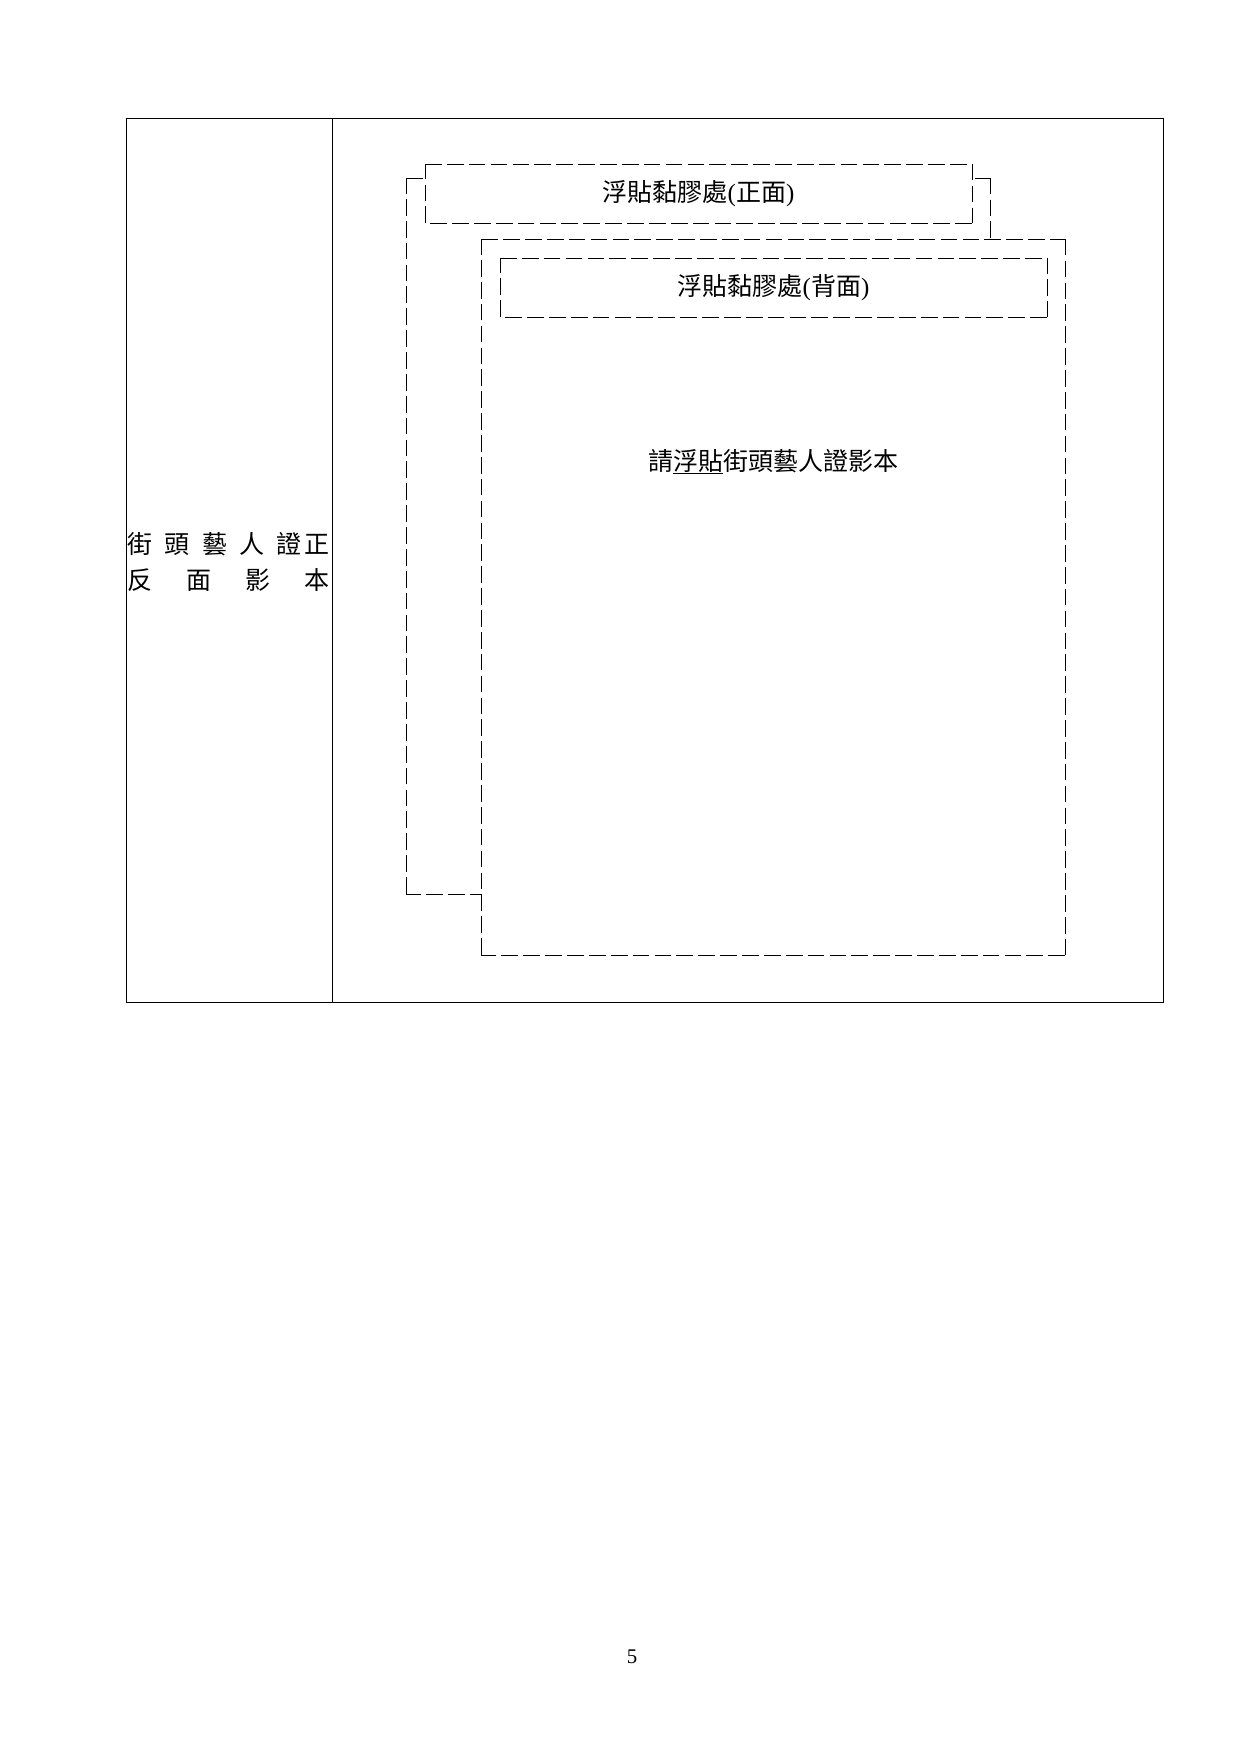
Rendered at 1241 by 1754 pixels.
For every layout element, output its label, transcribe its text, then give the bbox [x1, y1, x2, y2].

table_header [333, 119, 1163, 1002]
table_header 街頭藝人證正反面影本 [127, 119, 332, 1002]
